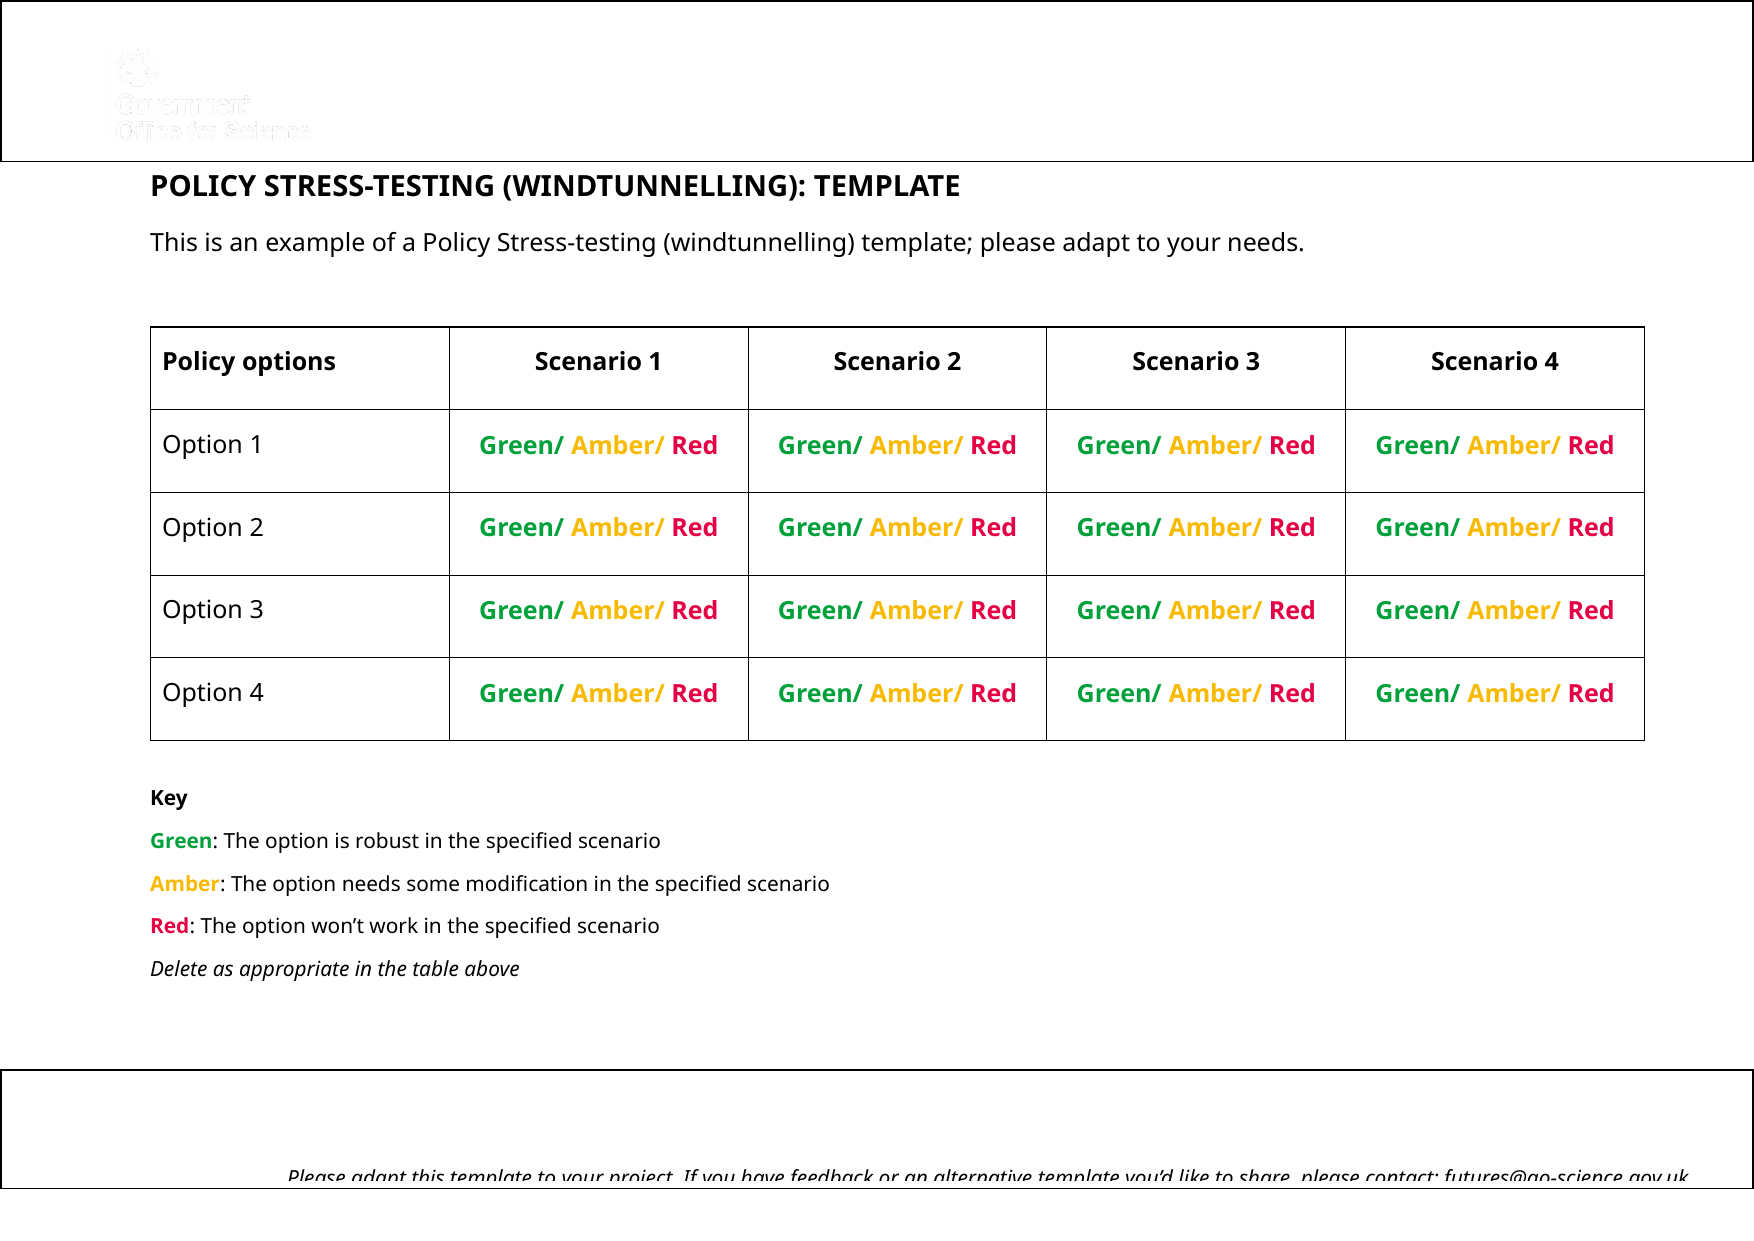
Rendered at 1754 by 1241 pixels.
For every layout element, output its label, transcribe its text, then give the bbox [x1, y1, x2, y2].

table_cell Green/ Amber/ Red [1346, 576, 1644, 657]
table_cell Option 1 [151, 410, 449, 492]
table_cell Green/ Amber/ Red [1346, 658, 1644, 740]
table_header Policy options [151, 328, 449, 409]
text Green: The option is robust in the specified scenario [150, 826, 1645, 854]
table_cell Green/ Amber/ Red [450, 576, 748, 657]
table_cell Green/ Amber/ Red [450, 410, 748, 492]
text Red: The option won’t work in the specified scenario [150, 911, 1645, 940]
table_cell Option 2 [151, 493, 449, 574]
table_cell Green/ Amber/ Red [749, 576, 1046, 657]
table_cell Green/ Amber/ Red [1047, 493, 1345, 574]
table_cell Green/ Amber/ Red [1047, 576, 1345, 657]
table_cell Green/ Amber/ Red [1047, 410, 1345, 492]
table_cell Green/ Amber/ Red [749, 493, 1046, 574]
text Delete as appropriate in the table above [150, 954, 1645, 982]
table_cell Green/ Amber/ Red [450, 493, 748, 574]
text POLICY STRESS-TESTING (WINDTUNNELLING): TEMPLATE [150, 162, 1645, 205]
text This is an example of a Policy Stress-testing (windtunnelling) template; please adapt to your needs. [150, 224, 1645, 258]
table_cell Green/ Amber/ Red [1346, 410, 1644, 492]
table_header Scenario 1 [450, 328, 748, 409]
table_cell Green/ Amber/ Red [450, 658, 748, 740]
text Amber: The option needs some modification in the specified scenario [150, 869, 1645, 897]
table_cell Option 3 [151, 576, 449, 657]
text Key [150, 783, 1645, 812]
table_header Scenario 2 [749, 328, 1046, 409]
table_header Scenario 3 [1047, 328, 1345, 409]
table_cell Green/ Amber/ Red [1047, 658, 1345, 740]
table_header Scenario 4 [1346, 328, 1644, 409]
table_cell Green/ Amber/ Red [749, 410, 1046, 492]
table_cell Green/ Amber/ Red [749, 658, 1046, 740]
table_cell Green/ Amber/ Red [1346, 493, 1644, 574]
table_cell Option 4 [151, 658, 449, 740]
